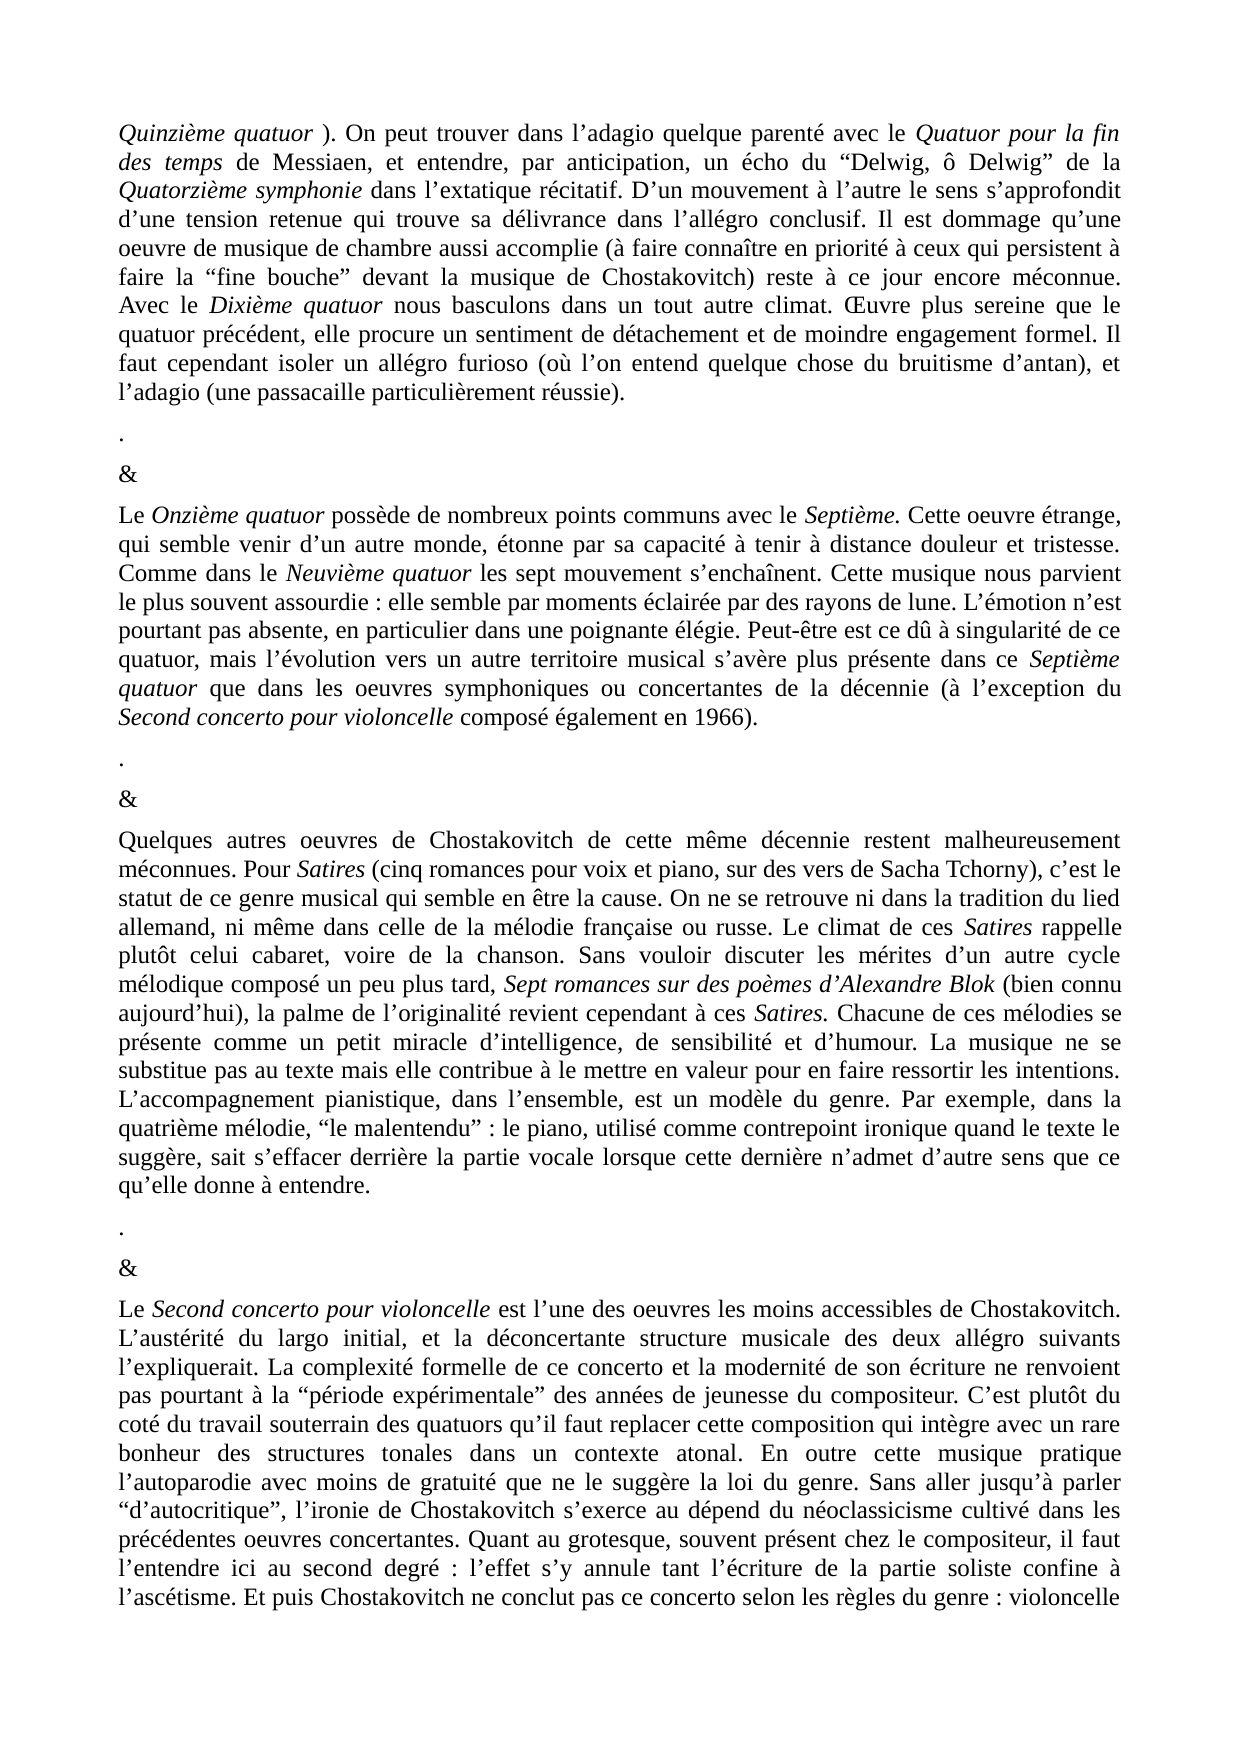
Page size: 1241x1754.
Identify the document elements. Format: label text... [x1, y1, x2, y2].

text Quelques autres oeuvres de Chostakovitch de cette même décennie restent malheureusement méconnues. Pour Satires (cinq romances pour voix et piano, sur des vers de Sacha Tchorny), c’est le statut de ce genre musical qui semble en être la cause. On ne se retrouve ni dans la tradition du lied allemand, ni même dans celle de la mélodie française ou russe. Le climat de ces Satires rappelle plutôt celui cabaret, voire de la chanson. Sans vouloir discuter les mérites d’un autre cycle mélodique composé un peu plus tard, Sept romances sur des poèmes d’Alexandre Blok (bien connu aujourd’hui), la palme de l’originalité revient cependant à ces Satires. Chacune de ces mélodies se présente comme un petit miracle d’intelligence, de sensibilité et d’humour. La musique ne se substitue pas au texte mais elle contribue à le mettre en valeur pour en faire ressortir les intentions. L’accompagnement pianistique, dans l’ensemble, est un modèle du genre. Par exemple, dans la quatrième mélodie, “le malentendu” : le piano, utilisé comme contrepoint ironique quand le texte le suggère, sait s’effacer derrière la partie vocale lorsque cette dernière n’admet d’autre sens que ce qu’elle donne à entendre. [118, 826, 1122, 1199]
text & [118, 459, 1122, 488]
text Le Onzième quatuor possède de nombreux points communs avec le Septième. Cette oeuvre étrange, qui semble venir d’un autre monde, étonne par sa capacité à tenir à distance douleur et tristesse. Comme dans le Neuvième quatuor les sept mouvement s’enchaînent. Cette musique nous parvient le plus souvent assourdie : elle semble par moments éclairée par des rayons de lune. L’émotion n’est pourtant pas absente, en particulier dans une poignante élégie. Peut-être est ce dû à singularité de ce quatuor, mais l’évolution vers un autre territoire musical s’avère plus présente dans ce Septième quatuor que dans les oeuvres symphoniques ou concertantes de la décennie (à l’exception du Second concerto pour violoncelle composé également en 1966). [118, 501, 1122, 731]
text & [118, 784, 1122, 813]
text Quinzième quatuor ). On peut trouver dans l’adagio quelque parenté avec le Quatuor pour la fin des temps de Messiaen, et entendre, par anticipation, un écho du “Delwig, ô Delwig” de la Quatorzième symphonie dans l’extatique récitatif. D’un mouvement à l’autre le sens s’approfondit d’une tension retenue qui trouve sa délivrance dans l’allégro conclusif. Il est dommage qu’une oeuvre de musique de chambre aussi accomplie (à faire connaître en priorité à ceux qui persistent à faire la “fine bouche” devant la musique de Chostakovitch) reste à ce jour encore méconnue. Avec le Dixième quatuor nous basculons dans un tout autre climat. Œuvre plus sereine que le quatuor précédent, elle procure un sentiment de détachement et de moindre engagement formel. Il faut cependant isoler un allégro furioso (où l’on entend quelque chose du bruitisme d’antan), et l’adagio (une passacaille particulièrement réussie). [118, 118, 1122, 406]
text & [118, 1253, 1122, 1282]
text . [118, 1212, 1122, 1241]
text Le Second concerto pour violoncelle est l’une des oeuvres les moins accessibles de Chostakovitch. L’austérité du largo initial, et la déconcertante structure musicale des deux allégro suivants l’expliquerait. La complexité formelle de ce concerto et la modernité de son écriture ne renvoient pas pourtant à la “période expérimentale” des années de jeunesse du compositeur. C’est plutôt du coté du travail souterrain des quatuors qu’il faut replacer cette composition qui intègre avec un rare bonheur des structures tonales dans un contexte atonal. En outre cette musique pratique l’autoparodie avec moins de gratuité que ne le suggère la loi du genre. Sans aller jusqu’à parler “d’autocritique”, l’ironie de Chostakovitch s’exerce au dépend du néoclassicisme cultivé dans les précédentes oeuvres concertantes. Quant au grotesque, souvent présent chez le compositeur, il faut l’entendre ici au second degré : l’effet s’y annule tant l’écriture de la partie soliste confine à l’ascétisme. Et puis Chostakovitch ne conclut pas ce concerto selon les règles du genre : violoncelle [118, 1294, 1122, 1611]
text . [118, 418, 1122, 447]
text . [118, 743, 1122, 772]
